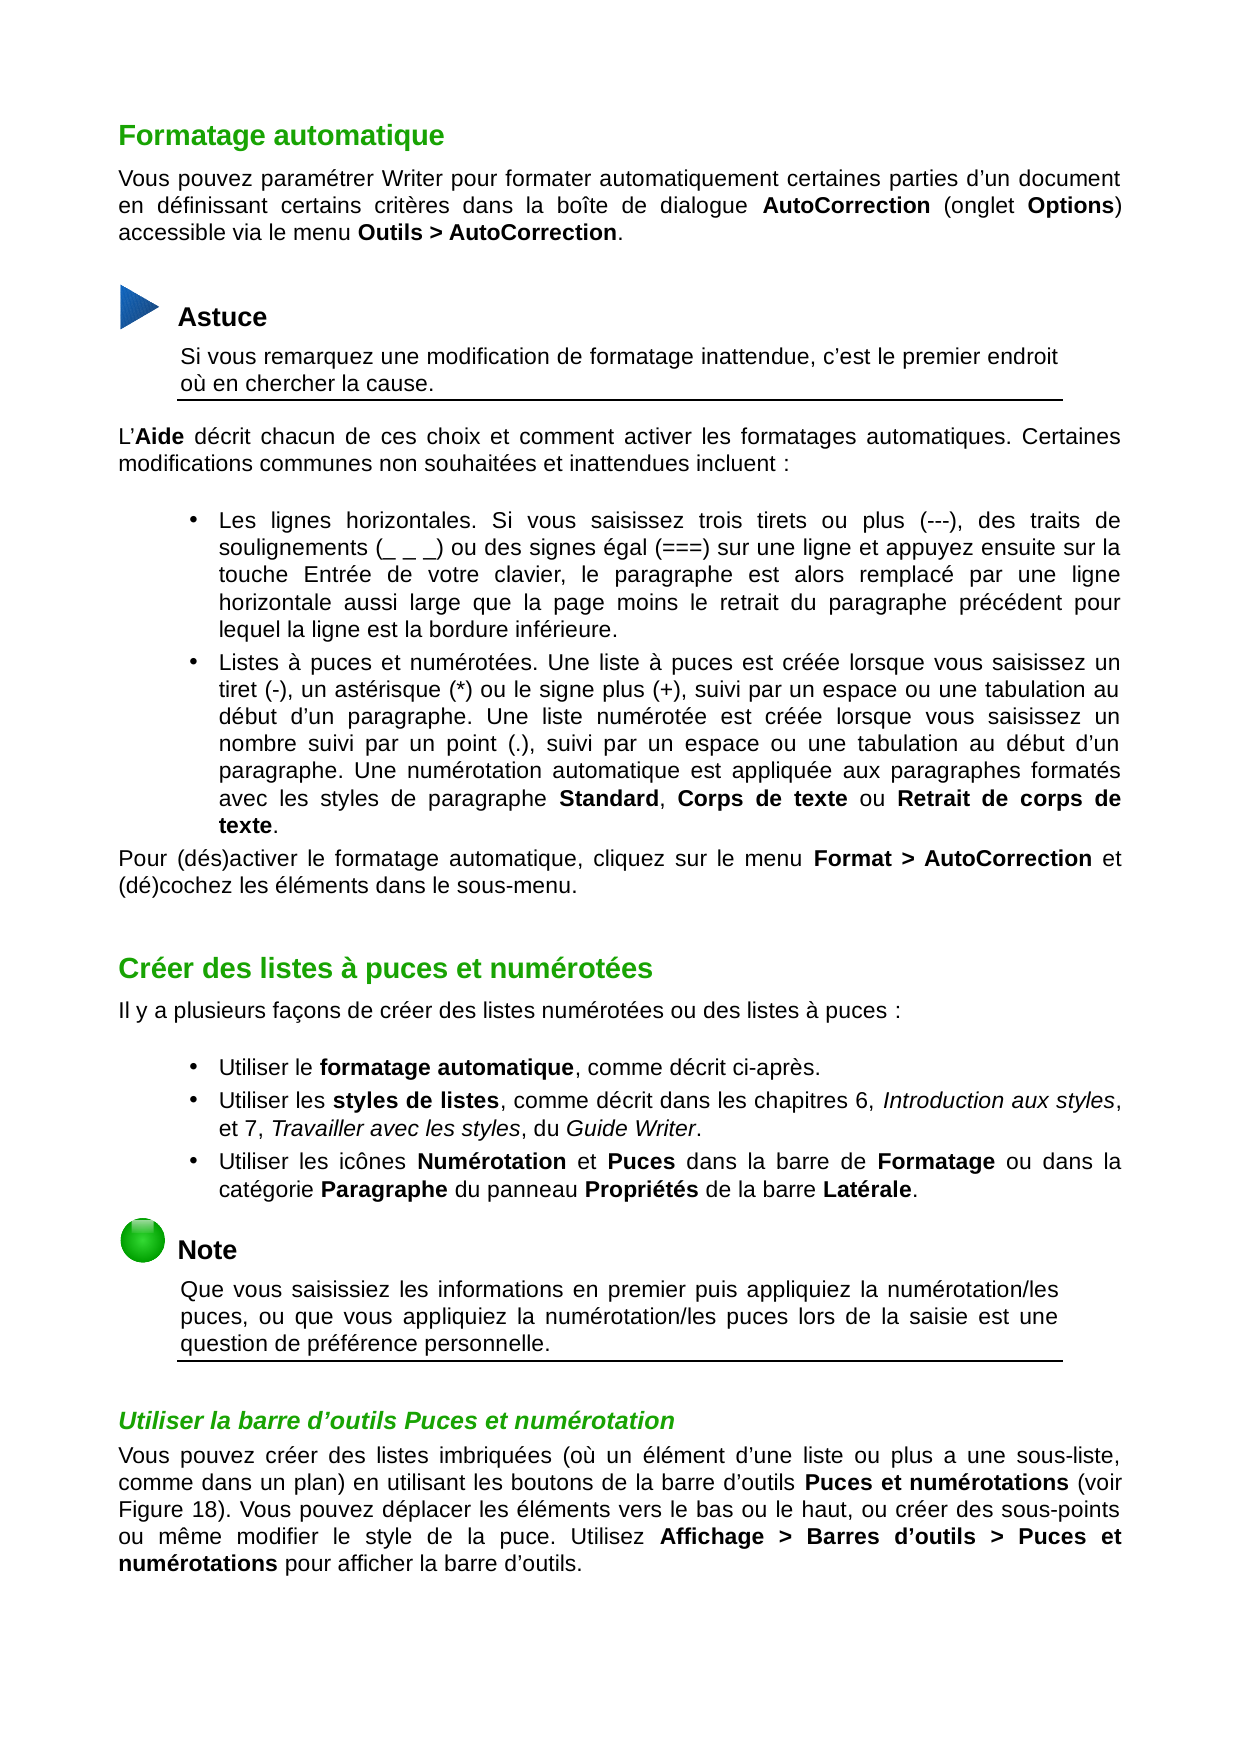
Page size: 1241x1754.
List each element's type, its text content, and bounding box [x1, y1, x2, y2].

text L’Aide décrit chacun de ces choix et comment activer les formatages automatiques. Certaines modifications communes non souhaitées et inattendues incluent : [118, 422, 1122, 477]
list Listes à puces et numérotées. Une liste à puces est créée lorsque vous saisissez un tiret (-), un astérisque (*) ou le signe plus (+), suivi par un espace ou une tabulation au début d’un paragraphe. Une liste numérotée est créée lorsque vous saisissez un nombre suivi par un point (.), suivi par un espace ou une tabulation au début d’un paragraphe. Une numérotation automatique est appliquée aux paragraphes formatés avec les styles de paragraphe Standard, Corps de texte ou Retrait de corps de texte. [189, 648, 1122, 838]
list Utiliser les styles de listes, comme décrit dans les chapitres 6, Introduction aux styles, et 7, Travailler avec les styles, du Guide Writer. [189, 1087, 1122, 1141]
list Les lignes horizontales. Si vous saisissez trois tirets ou plus (---), des traits de soulignements (_ _ _) ou des signes égal (===) sur une ligne et appuyez ensuite sur la touche Entrée de votre clavier, le paragraphe est alors remplacé par une ligne horizontale aussi large que la page moins le retrait du paragraphe précédent pour lequel la ligne est la bordure inférieure. [189, 506, 1122, 642]
subtitle Note [118, 1216, 1122, 1265]
text Vous pouvez créer des listes imbriquées (où un élément d’une liste ou plus a une sous-liste, comme dans un plan) en utilisant les boutons de la barre d’outils Puces et numérotations (voir Figure 18). Vous pouvez déplacer les éléments vers le bas ou le haut, ou créer des sous-points ou même modifier le style de la puce. Utilisez Affichage > Barres d’outils > Puces et numérotations pour afficher la barre d’outils. [118, 1441, 1122, 1577]
subtitle Formatage automatique [118, 118, 1122, 152]
text Vous pouvez paramétrer Writer pour formater automatiquement certaines parties d’un document en définissant certains critères dans la boîte de dialogue AutoCorrection (onglet Options) accessible via le menu Outils > AutoCorrection. [118, 164, 1122, 245]
text Si vous remarquez une modification de formatage inattendue, c’est le premier endroit où en chercher la cause. [177, 339, 1063, 399]
subtitle Astuce [118, 282, 1122, 332]
subtitle Créer des listes à puces et numérotées [118, 951, 1122, 984]
text Pour (dés)activer le formatage automatique, cliquez sur le menu Format > AutoCorrection et (dé)cochez les éléments dans le sous-menu. [118, 844, 1122, 898]
text Que vous saisissiez les informations en premier puis appliquiez la numérotation/les puces, ou que vous appliquiez la numérotation/les puces lors de la saisie est une question de préférence personnelle. [177, 1272, 1063, 1360]
list Utiliser le formatage automatique, comme décrit ci-après. [189, 1053, 1122, 1081]
text Il y a plusieurs façons de créer des listes numérotées ou des listes à puces : [118, 997, 1122, 1024]
subtitle Utiliser la barre d’outils Puces et numérotation [118, 1406, 1122, 1435]
list Utiliser les icônes Numérotation et Puces dans la barre de Formatage ou dans la catégorie Paragraphe du panneau Propriétés de la barre Latérale. [189, 1147, 1122, 1202]
